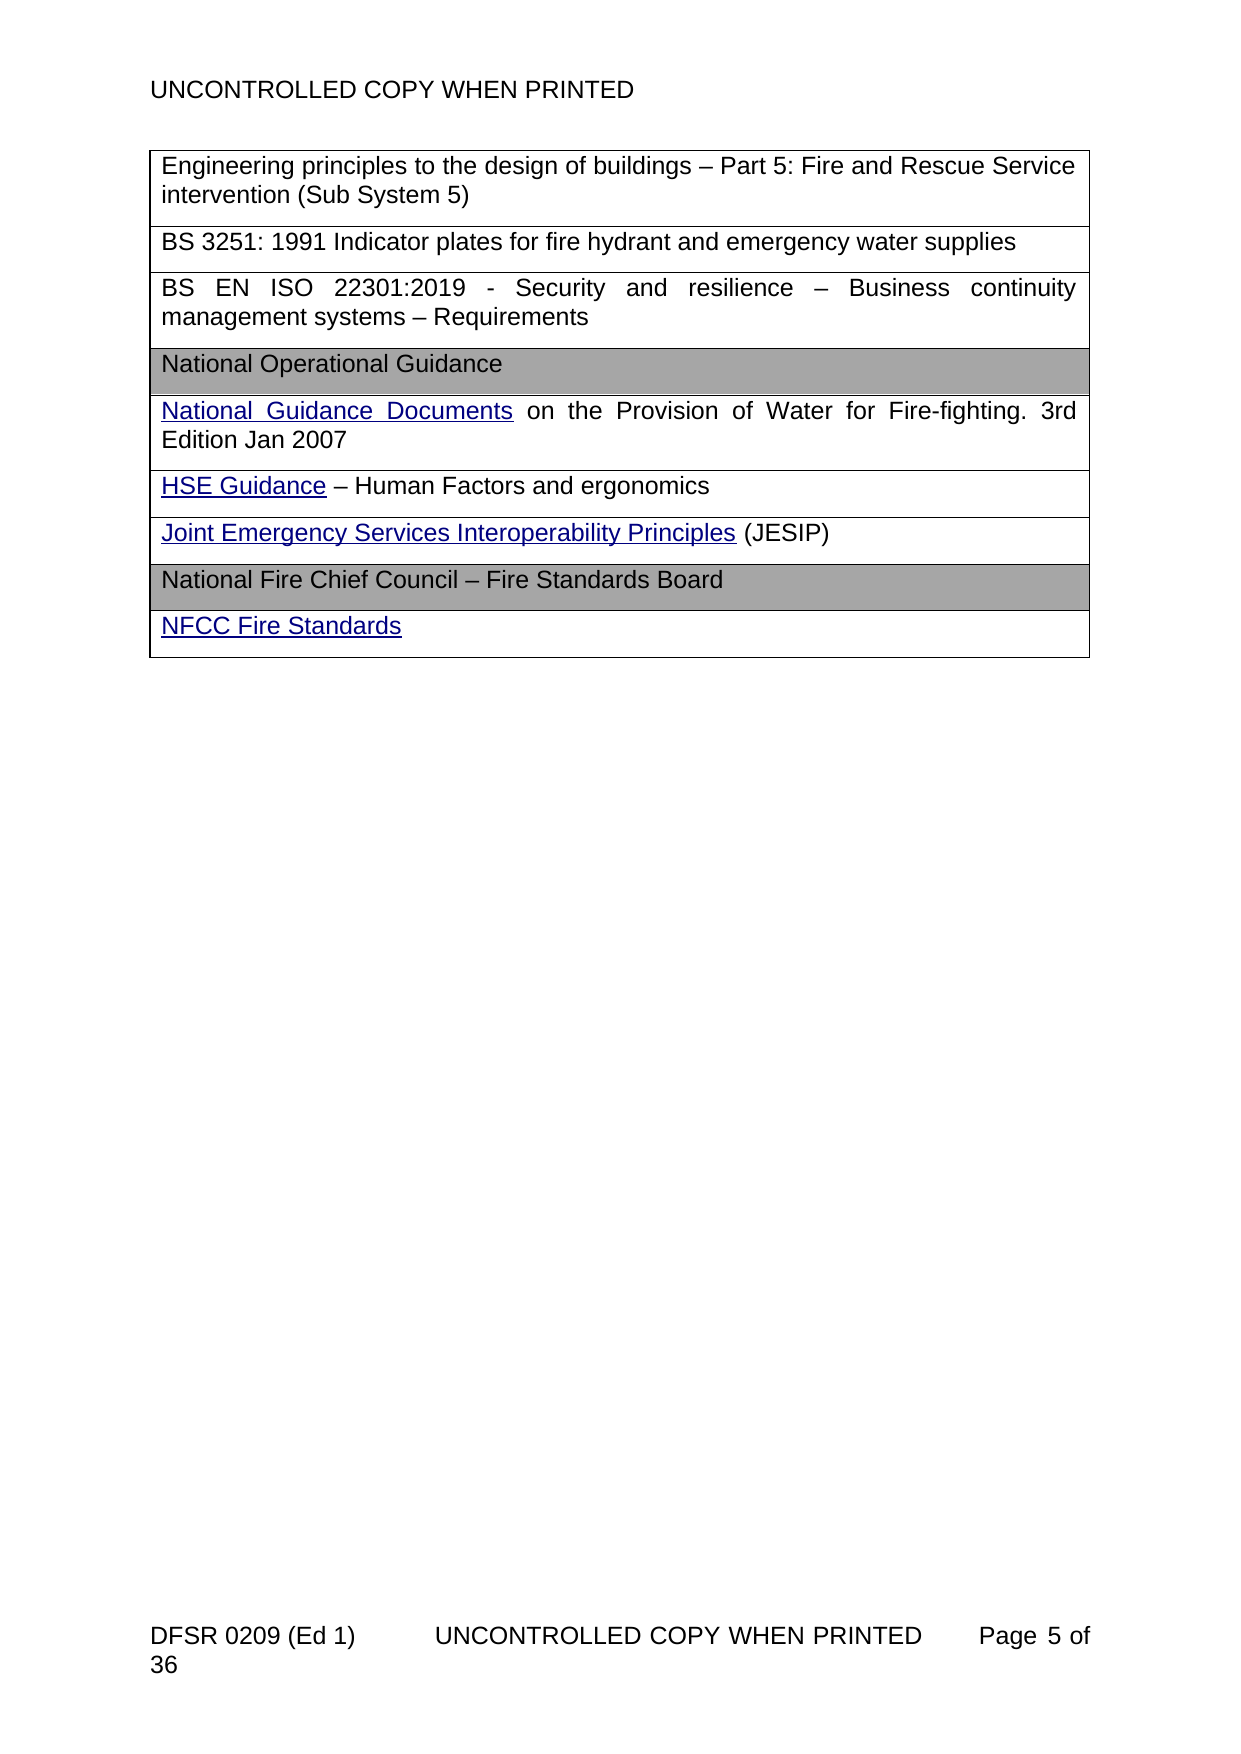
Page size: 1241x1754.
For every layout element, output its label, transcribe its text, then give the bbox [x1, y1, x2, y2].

table_cell Joint Emergency Services Interoperability Principles (JESIP) [151, 518, 1089, 563]
table_cell National Guidance Documents on the Provision of Water for Fire-fighting. 3rd Edition Jan 2007 [151, 396, 1089, 470]
table_cell National Fire Chief Council – Fire Standards Board [151, 565, 1089, 610]
table_cell BS 3251: 1991 Indicator plates for fire hydrant and emergency water supplies [151, 227, 1089, 272]
table_cell NFCC Fire Standards [151, 611, 1089, 657]
table_cell HSE Guidance – Human Factors and ergonomics [151, 471, 1089, 517]
table_cell Engineering principles to the design of buildings – Part 5: Fire and Rescue Service intervention (Sub System 5) [151, 151, 1089, 226]
table_cell BS EN ISO 22301:2019 - Security and resilience – Business continuity management systems – Requirements [151, 273, 1089, 348]
table_cell National Operational Guidance [151, 349, 1089, 394]
